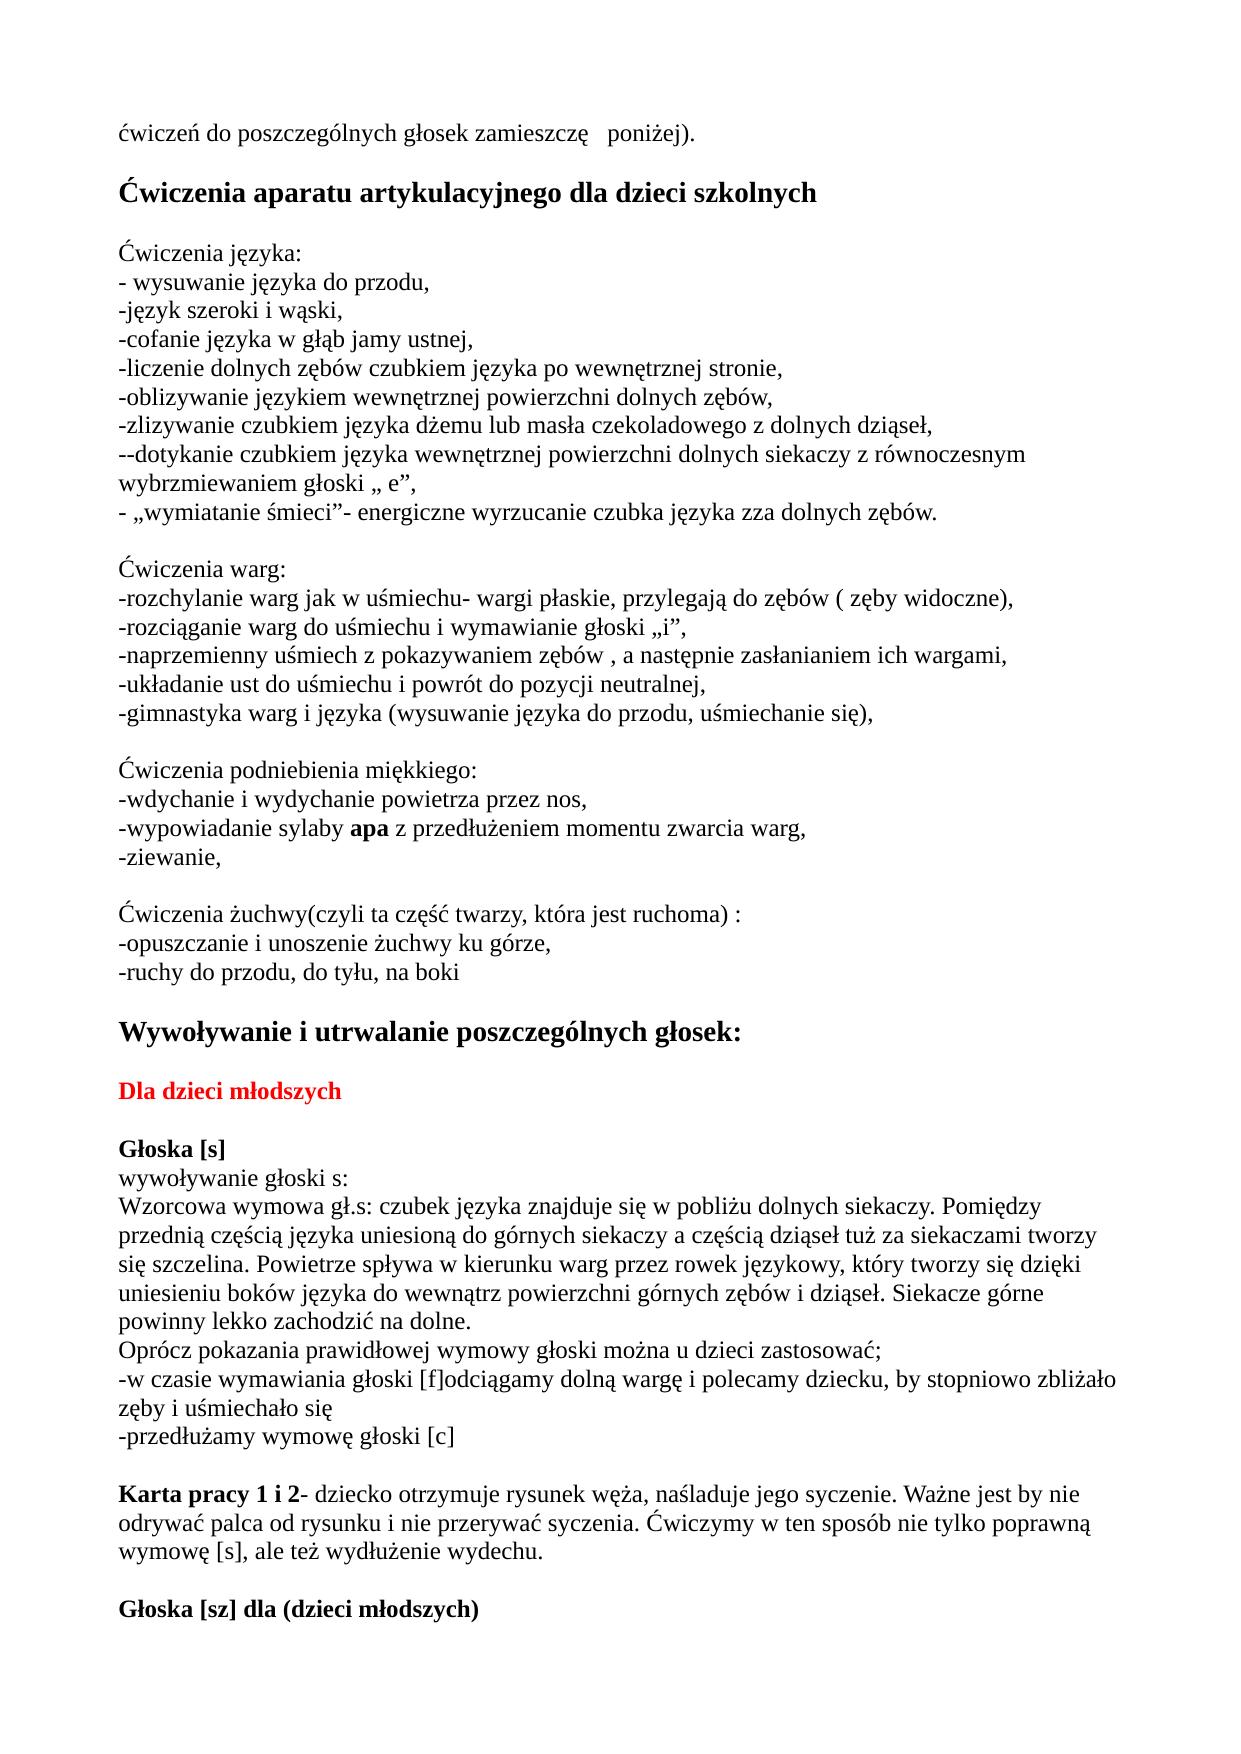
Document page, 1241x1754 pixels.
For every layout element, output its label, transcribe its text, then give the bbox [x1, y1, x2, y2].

text Oprócz pokazania prawidłowej wymowy głoski można u dzieci zastosować; [118, 1335, 1122, 1364]
text -w czasie wymawiania głoski [f]odciągamy dolną wargę i polecamy dziecku, by stopniowo zbliżało zęby i uśmiechało się [118, 1364, 1122, 1421]
text -język szeroki i wąski, [118, 295, 1122, 324]
text -liczenie dolnych zębów czubkiem języka po wewnętrznej stronie, [118, 353, 1122, 382]
text Karta pracy 1 i 2- dziecko otrzymuje rysunek węża, naśladuje jego syczenie. Ważne jest by nie odrywać palca od rysunku i nie przerywać syczenia. Ćwiczymy w ten sposób nie tylko poprawną wymowę [s], ale też wydłużenie wydechu. [118, 1479, 1122, 1565]
text Głoska [sz] dla (dzieci młodszych) [118, 1594, 1122, 1623]
text Głoska [s] [118, 1134, 1122, 1163]
text wywoływanie głoski s: [118, 1163, 1122, 1191]
text -zlizywanie czubkiem języka dżemu lub masła czekoladowego z dolnych dziąseł, [118, 410, 1122, 439]
text Ćwiczenia aparatu artykulacyjnego dla dzieci szkolnych [118, 176, 1122, 209]
text -układanie ust do uśmiechu i powrót do pozycji neutralnej, [118, 669, 1122, 698]
text -opuszczanie i unoszenie żuchwy ku górze, [118, 928, 1122, 957]
text Ćwiczenia podniebienia miękkiego: [118, 755, 1122, 784]
text Wzorcowa wymowa gł.s: czubek języka znajduje się w pobliżu dolnych siekaczy. Pomiędzy przednią częścią języka uniesioną do górnych siekaczy a częścią dziąseł tuż za siekaczami tworzy się szczelina. Powietrze spływa w kierunku warg przez rowek językowy, który tworzy się dzięki uniesieniu boków języka do wewnątrz powierzchni górnych zębów i dziąseł. Siekacze górne powinny lekko zachodzić na dolne. [118, 1191, 1122, 1335]
text -rozciąganie warg do uśmiechu i wymawianie głoski „i”, [118, 612, 1122, 640]
text ćwiczeń do poszczególnych głosek zamieszczę poniżej). [118, 118, 1122, 147]
text - „wymiatanie śmieci”- energiczne wyrzucanie czubka języka zza dolnych zębów. [118, 497, 1122, 525]
text -oblizywanie językiem wewnętrznej powierzchni dolnych zębów, [118, 382, 1122, 410]
text -przedłużamy wymowę głoski [c] [118, 1421, 1122, 1450]
text -wdychanie i wydychanie powietrza przez nos, [118, 784, 1122, 813]
text -ruchy do przodu, do tyłu, na boki [118, 957, 1122, 985]
text Dla dzieci młodszych [118, 1076, 1122, 1105]
text Ćwiczenia języka: [118, 238, 1122, 267]
text - wysuwanie języka do przodu, [118, 267, 1122, 295]
text --dotykanie czubkiem języka wewnętrznej powierzchni dolnych siekaczy z równoczesnym wybrzmiewaniem głoski „ e”, [118, 439, 1122, 497]
text Wywoływanie i utrwalanie poszczególnych głosek: [118, 1014, 1122, 1048]
text -rozchylanie warg jak w uśmiechu- wargi płaskie, przylegają do zębów ( zęby widoczne), [118, 583, 1122, 612]
text -gimnastyka warg i języka (wysuwanie języka do przodu, uśmiechanie się), [118, 698, 1122, 727]
text Ćwiczenia warg: [118, 554, 1122, 583]
text Ćwiczenia żuchwy(czyli ta część twarzy, która jest ruchoma) : [118, 899, 1122, 928]
text -wypowiadanie sylaby apa z przedłużeniem momentu zwarcia warg, [118, 813, 1122, 842]
text -cofanie języka w głąb jamy ustnej, [118, 324, 1122, 353]
text -naprzemienny uśmiech z pokazywaniem zębów , a następnie zasłanianiem ich wargami, [118, 640, 1122, 669]
text -ziewanie, [118, 842, 1122, 870]
